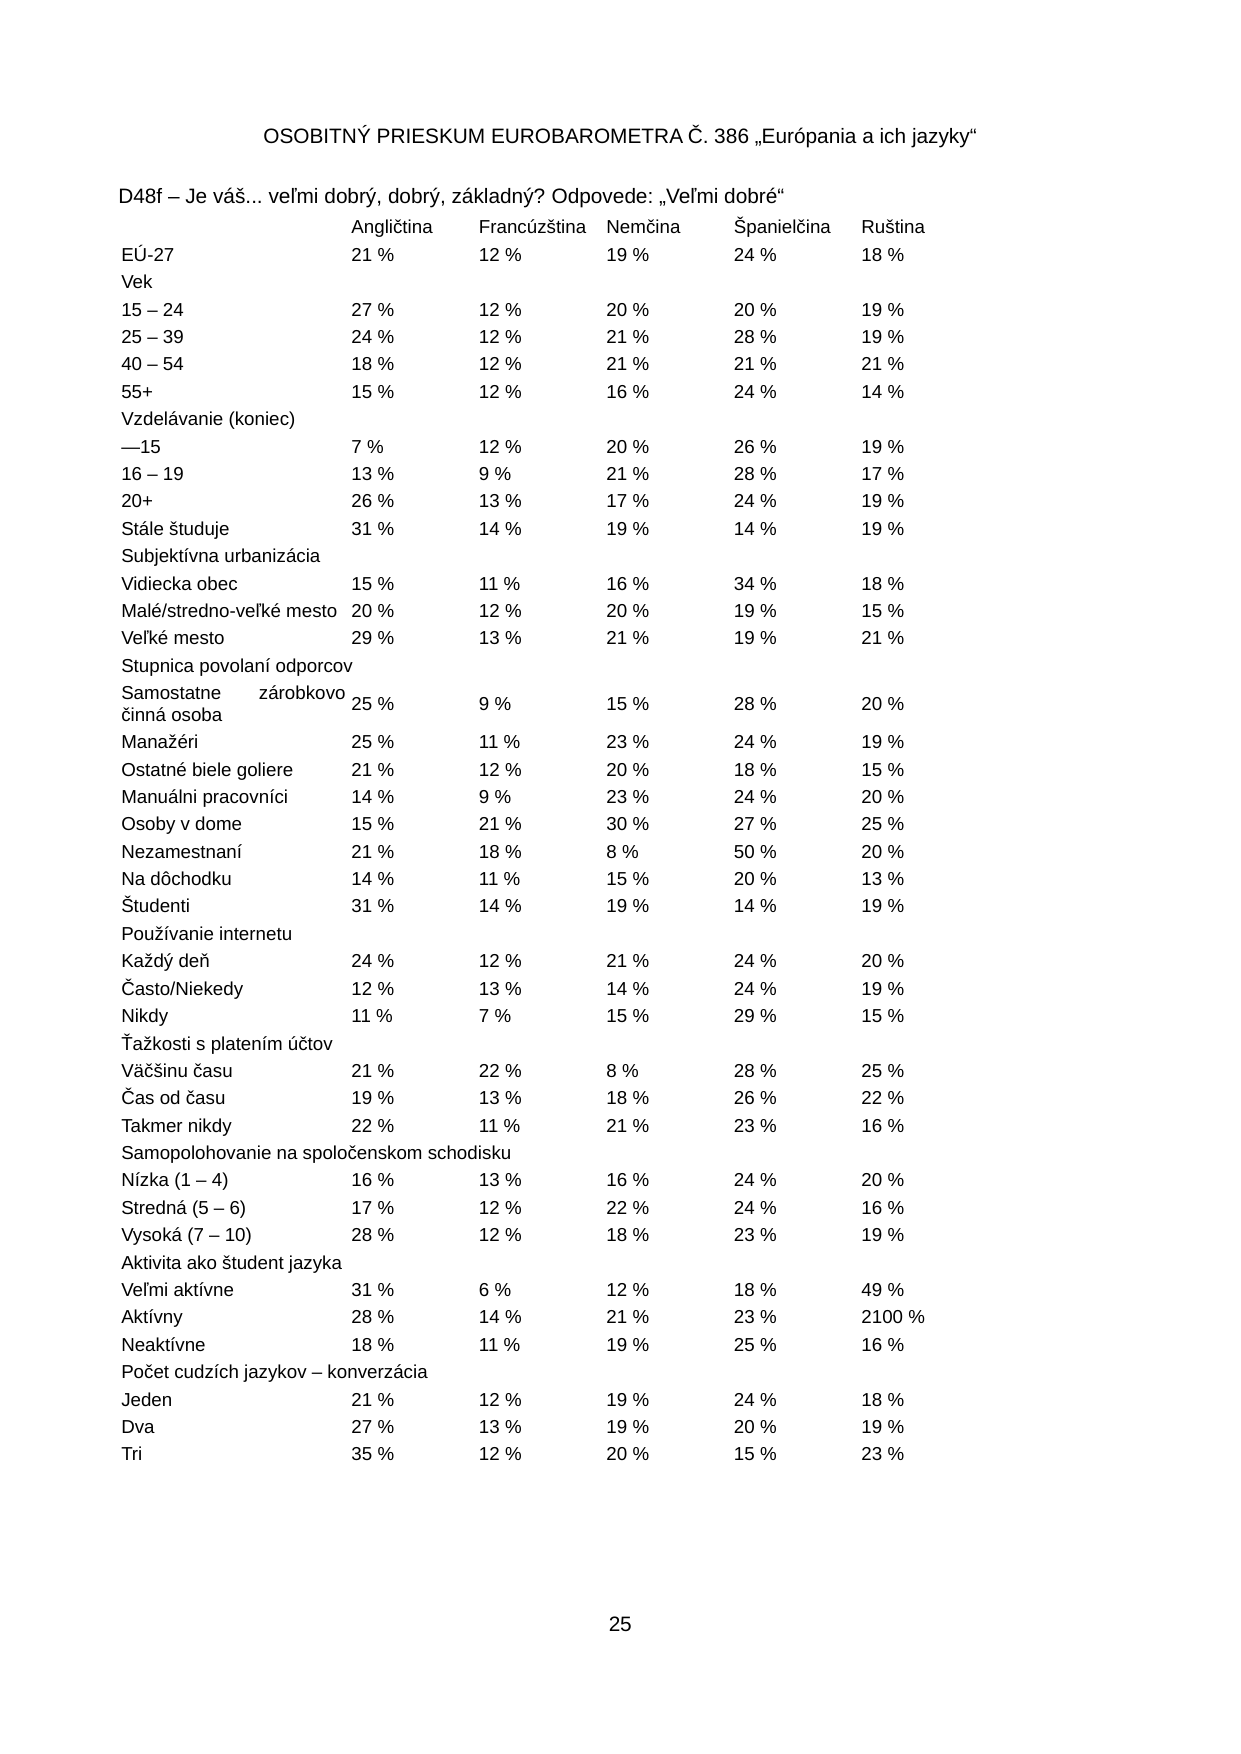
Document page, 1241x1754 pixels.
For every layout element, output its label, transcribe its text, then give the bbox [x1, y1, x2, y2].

table_cell 20 % [603, 755, 731, 783]
table_cell 18 % [858, 1386, 986, 1413]
table_cell Stredná (5 – 6) [118, 1194, 348, 1221]
table_cell 14 % [603, 975, 731, 1002]
table_cell 18 % [731, 755, 858, 783]
table_cell [858, 1139, 986, 1166]
table_cell 18 % [858, 570, 986, 597]
table_cell 7 % [476, 1002, 603, 1029]
table_cell 25 % [731, 1331, 858, 1358]
table_cell 22 % [476, 1057, 603, 1084]
table_cell [858, 268, 986, 296]
table_cell 24 % [731, 241, 858, 268]
table_cell Neaktívne [118, 1331, 348, 1358]
table_cell 13 % [476, 1084, 603, 1112]
table_cell Samostatne zárobkovo činná osoba [118, 679, 348, 728]
table_cell Čas od času [118, 1084, 348, 1112]
table_cell 25 % [858, 810, 986, 838]
table_cell [858, 1358, 986, 1386]
table_cell 34 % [731, 570, 858, 597]
table_cell 23 % [603, 728, 731, 755]
table_cell 22 % [348, 1112, 476, 1139]
table_cell 28 % [731, 1057, 858, 1084]
table_cell 19 % [858, 296, 986, 323]
table_cell 30 % [603, 810, 731, 838]
table_cell 19 % [603, 241, 731, 268]
table_cell 21 % [603, 624, 731, 652]
table_cell 14 % [731, 515, 858, 542]
table_cell 11 % [476, 728, 603, 755]
table_cell 21 % [348, 1057, 476, 1084]
table_cell 24 % [731, 487, 858, 515]
table_cell 9 % [476, 679, 603, 728]
table_header Španielčina [731, 213, 858, 241]
table_cell 19 % [858, 893, 986, 920]
table_cell Ťažkosti s platením účtov [118, 1029, 858, 1057]
table_cell 18 % [603, 1221, 731, 1248]
table_cell 21 % [731, 350, 858, 378]
table_cell [858, 1029, 986, 1057]
table_cell 15 % [731, 1440, 858, 1468]
table_cell 27 % [731, 810, 858, 838]
table_cell 20 % [603, 433, 731, 460]
table_cell 15 % [858, 755, 986, 783]
table_header Angličtina [348, 213, 476, 241]
table_cell Vek [118, 268, 858, 296]
table_cell 20 % [858, 947, 986, 974]
table_cell [858, 1249, 986, 1276]
table_cell 19 % [603, 1413, 731, 1440]
table_cell 20 % [858, 783, 986, 810]
table_cell 20 % [858, 1166, 986, 1194]
table_cell 19 % [603, 515, 731, 542]
table_cell 16 % [603, 378, 731, 405]
table_cell 23 % [858, 1440, 986, 1468]
table_cell Samopolohovanie na spoločenskom schodisku [118, 1139, 858, 1166]
table_cell 31 % [348, 893, 476, 920]
table_cell Veľké mesto [118, 624, 348, 652]
table_cell 26 % [731, 1084, 858, 1112]
table_cell 20 % [731, 1413, 858, 1440]
table_cell 24 % [731, 1194, 858, 1221]
table_cell 21 % [476, 810, 603, 838]
table_cell 12 % [603, 1276, 731, 1303]
table_cell 9 % [476, 783, 603, 810]
table_cell 26 % [348, 487, 476, 515]
table_cell Osoby v dome [118, 810, 348, 838]
table_cell 13 % [476, 1166, 603, 1194]
table_cell 14 % [858, 378, 986, 405]
table_cell Vidiecka obec [118, 570, 348, 597]
table_cell 11 % [476, 1112, 603, 1139]
table_cell 17 % [858, 460, 986, 487]
table_cell 19 % [858, 975, 986, 1002]
table_cell 22 % [603, 1194, 731, 1221]
table_cell 31 % [348, 1276, 476, 1303]
table_cell Ostatné biele goliere [118, 755, 348, 783]
table_cell 16 % [858, 1331, 986, 1358]
table_cell [858, 405, 986, 432]
table_cell 17 % [348, 1194, 476, 1221]
table_cell Používanie internetu [118, 920, 858, 947]
table_cell 25 % [348, 679, 476, 728]
table_cell 6 % [476, 1276, 603, 1303]
table_cell 19 % [348, 1084, 476, 1112]
table_cell 27 % [348, 1413, 476, 1440]
table_cell Vzdelávanie (koniec) [118, 405, 858, 432]
table_cell 21 % [858, 624, 986, 652]
table_cell 23 % [731, 1303, 858, 1331]
table_cell 14 % [476, 515, 603, 542]
table_cell 29 % [731, 1002, 858, 1029]
table_cell [858, 652, 986, 679]
table_cell 24 % [731, 1166, 858, 1194]
table_cell 28 % [348, 1221, 476, 1248]
table_cell 19 % [603, 893, 731, 920]
table_cell Dva [118, 1413, 348, 1440]
table_cell Stále študuje [118, 515, 348, 542]
table_cell 13 % [858, 865, 986, 892]
table_cell 18 % [348, 1331, 476, 1358]
table_cell Aktivita ako študent jazyka [118, 1249, 858, 1276]
table_cell 15 % [603, 865, 731, 892]
table_cell 12 % [476, 433, 603, 460]
table_cell 15 % [348, 378, 476, 405]
table_cell 13 % [476, 624, 603, 652]
table_cell 18 % [476, 838, 603, 865]
table_cell 19 % [858, 515, 986, 542]
table_cell 27 % [348, 296, 476, 323]
table_cell Subjektívna urbanizácia [118, 542, 858, 569]
table_cell 12 % [476, 350, 603, 378]
table_cell 20 % [731, 865, 858, 892]
table_cell —15 [118, 433, 348, 460]
table_cell 15 % [858, 597, 986, 624]
table_cell 21 % [603, 350, 731, 378]
table_cell 31 % [348, 515, 476, 542]
table_cell 19 % [603, 1386, 731, 1413]
table_cell 20 % [603, 296, 731, 323]
table_cell 25 – 39 [118, 323, 348, 350]
table_cell 12 % [476, 1221, 603, 1248]
table_cell Na dôchodku [118, 865, 348, 892]
table_cell 12 % [476, 597, 603, 624]
table_cell 9 % [476, 460, 603, 487]
table_cell 11 % [476, 1331, 603, 1358]
table_cell 24 % [348, 323, 476, 350]
table_cell 26 % [731, 433, 858, 460]
table_cell 12 % [476, 1194, 603, 1221]
table_cell 22 % [858, 1084, 986, 1112]
table_cell 20+ [118, 487, 348, 515]
table_cell 16 % [603, 1166, 731, 1194]
table_cell Stupnica povolaní odporcov [118, 652, 858, 679]
table_cell 19 % [731, 597, 858, 624]
table_cell 21 % [603, 1112, 731, 1139]
table_cell 19 % [858, 323, 986, 350]
table_cell 12 % [476, 323, 603, 350]
table_cell [858, 920, 986, 947]
table_cell 16 % [858, 1194, 986, 1221]
table_cell 16 % [858, 1112, 986, 1139]
table_cell 19 % [858, 1221, 986, 1248]
table_cell 50 % [731, 838, 858, 865]
table_cell 19 % [731, 624, 858, 652]
table_cell 40 – 54 [118, 350, 348, 378]
table_cell Nezamestnaní [118, 838, 348, 865]
table_cell 19 % [858, 487, 986, 515]
table_cell Aktívny [118, 1303, 348, 1331]
table_cell 21 % [603, 1303, 731, 1331]
table_cell 20 % [348, 597, 476, 624]
table_cell 23 % [731, 1221, 858, 1248]
table_cell 24 % [731, 728, 858, 755]
table_cell 24 % [731, 783, 858, 810]
table_cell 19 % [603, 1331, 731, 1358]
table_cell 49 % [858, 1276, 986, 1303]
table_cell 15 % [348, 810, 476, 838]
table_cell 11 % [476, 570, 603, 597]
table_cell 21 % [348, 1386, 476, 1413]
table_cell 15 % [603, 679, 731, 728]
table_cell 19 % [858, 433, 986, 460]
table_cell 14 % [348, 865, 476, 892]
table_cell 18 % [731, 1276, 858, 1303]
table_cell 16 % [603, 570, 731, 597]
table_cell Počet cudzích jazykov – konverzácia [118, 1358, 858, 1386]
table_cell 18 % [348, 350, 476, 378]
table_cell 24 % [731, 947, 858, 974]
table_cell 14 % [476, 893, 603, 920]
table_cell Nízka (1 – 4) [118, 1166, 348, 1194]
table_cell 23 % [603, 783, 731, 810]
table_cell 11 % [476, 865, 603, 892]
table_cell 16 % [348, 1166, 476, 1194]
table_cell 21 % [348, 241, 476, 268]
table_cell 8 % [603, 1057, 731, 1084]
table_cell 24 % [731, 1386, 858, 1413]
table_cell Manuálni pracovníci [118, 783, 348, 810]
table_cell 24 % [731, 975, 858, 1002]
table_cell 2100 % [858, 1303, 986, 1331]
table_header [118, 213, 348, 241]
table_cell Tri [118, 1440, 348, 1468]
table_cell 35 % [348, 1440, 476, 1468]
table_cell 18 % [603, 1084, 731, 1112]
table_cell 12 % [476, 1386, 603, 1413]
table_cell 25 % [858, 1057, 986, 1084]
table_header Nemčina [603, 213, 731, 241]
table_cell 11 % [348, 1002, 476, 1029]
table_cell 25 % [348, 728, 476, 755]
text D48f – Je váš... veľmi dobrý, dobrý, základný? Odpovede: „Veľmi dobré“ [118, 183, 1122, 207]
table_cell 19 % [858, 1413, 986, 1440]
table_cell 12 % [348, 975, 476, 1002]
table_cell 13 % [476, 487, 603, 515]
table_cell 8 % [603, 838, 731, 865]
table_cell 21 % [348, 755, 476, 783]
table_cell 13 % [348, 460, 476, 487]
table_cell Väčšinu času [118, 1057, 348, 1084]
table_cell 24 % [348, 947, 476, 974]
table_cell 14 % [731, 893, 858, 920]
table_header Ruština [858, 213, 986, 241]
table_cell 12 % [476, 947, 603, 974]
table_cell 12 % [476, 755, 603, 783]
table_cell 21 % [348, 838, 476, 865]
table_cell 17 % [603, 487, 731, 515]
table_cell 21 % [603, 947, 731, 974]
table_cell 12 % [476, 241, 603, 268]
table_cell Vysoká (7 – 10) [118, 1221, 348, 1248]
table_cell Jeden [118, 1386, 348, 1413]
table_cell EÚ-27 [118, 241, 348, 268]
table_cell Nikdy [118, 1002, 348, 1029]
table_cell Študenti [118, 893, 348, 920]
table_cell 7 % [348, 433, 476, 460]
table_cell 28 % [348, 1303, 476, 1331]
table_cell 14 % [476, 1303, 603, 1331]
table_cell 16 – 19 [118, 460, 348, 487]
table_cell 21 % [603, 323, 731, 350]
table_cell 13 % [476, 1413, 603, 1440]
table_cell 21 % [603, 460, 731, 487]
table_cell 20 % [858, 679, 986, 728]
table_cell 13 % [476, 975, 603, 1002]
table_cell 24 % [731, 378, 858, 405]
table_cell 19 % [858, 728, 986, 755]
table_cell 15 – 24 [118, 296, 348, 323]
table_cell 55+ [118, 378, 348, 405]
table_cell Manažéri [118, 728, 348, 755]
table_cell [858, 542, 986, 569]
table_cell 15 % [858, 1002, 986, 1029]
table_cell Každý deň [118, 947, 348, 974]
table_cell Často/Niekedy [118, 975, 348, 1002]
table_cell 20 % [858, 838, 986, 865]
table_cell 12 % [476, 1440, 603, 1468]
table_cell Takmer nikdy [118, 1112, 348, 1139]
table_header Francúzština [476, 213, 603, 241]
table_cell 20 % [603, 1440, 731, 1468]
table_cell 14 % [348, 783, 476, 810]
table_cell 15 % [348, 570, 476, 597]
table_cell 29 % [348, 624, 476, 652]
table_cell 20 % [731, 296, 858, 323]
table_cell 28 % [731, 460, 858, 487]
table_cell 12 % [476, 378, 603, 405]
table_cell 20 % [603, 597, 731, 624]
table_cell 23 % [731, 1112, 858, 1139]
table_cell 21 % [858, 350, 986, 378]
table_cell Veľmi aktívne [118, 1276, 348, 1303]
table_cell 12 % [476, 296, 603, 323]
table_cell 28 % [731, 679, 858, 728]
table_cell 15 % [603, 1002, 731, 1029]
table_cell Malé/stredno-veľké mesto [118, 597, 348, 624]
table_cell 28 % [731, 323, 858, 350]
table_cell 18 % [858, 241, 986, 268]
